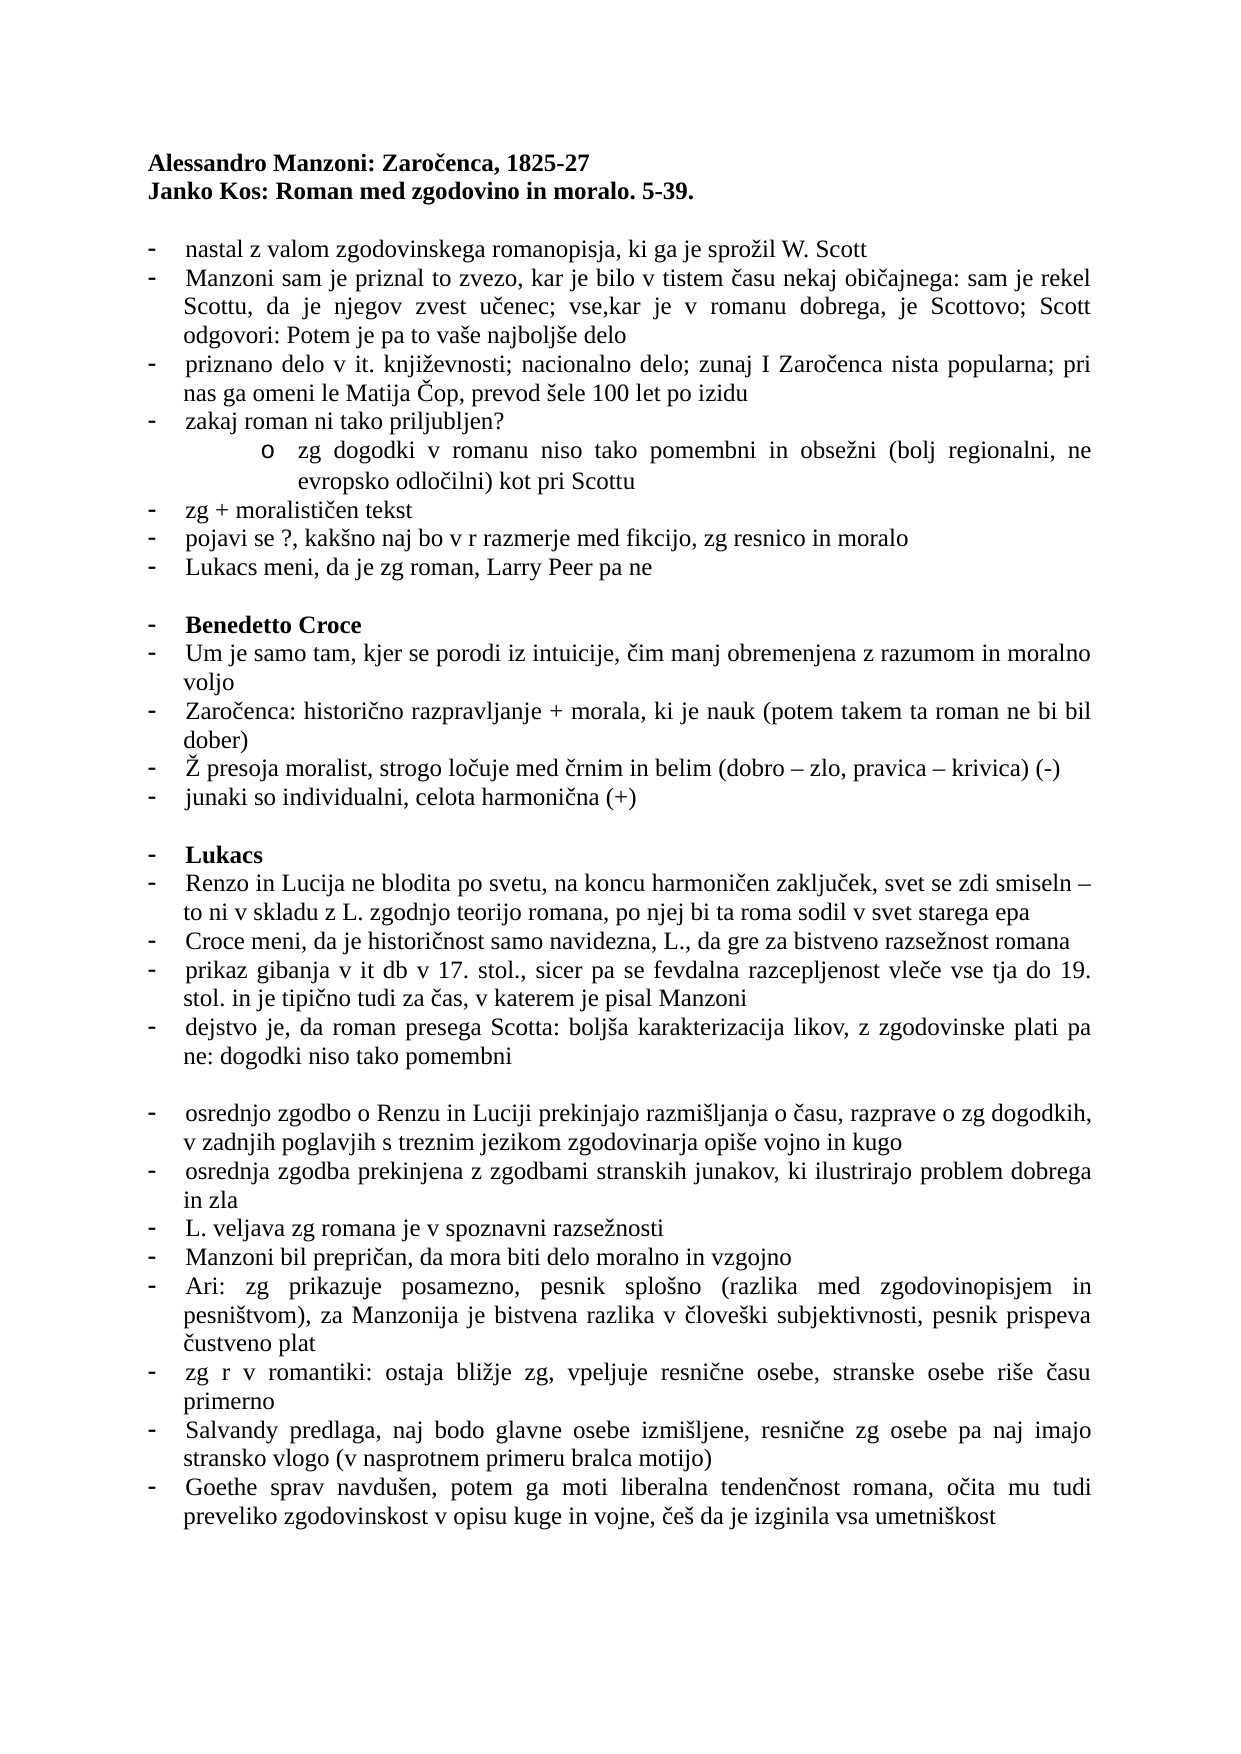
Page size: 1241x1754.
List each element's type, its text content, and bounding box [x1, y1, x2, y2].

list nastal z valom zgodovinskega romanopisja, ki ga je sprožil W. Scott [148, 234, 1093, 263]
list Goethe sprav navdušen, potem ga moti liberalna tendenčnost romana, očita mu tudi preveliko zgodovinskost v opisu kuge in vojne, češ da je izginila vsa umetniškost [148, 1472, 1093, 1530]
list prikaz gibanja v it db v 17. stol., sicer pa se fevdalna razcepljenost vleče vse tja do 19. stol. in je tipično tudi za čas, v katerem je pisal Manzoni [148, 955, 1093, 1012]
text Janko Kos: Roman med zgodovino in moralo. 5-39. [148, 176, 1093, 205]
list Lukacs meni, da je zg roman, Larry Peer pa ne [148, 552, 1093, 581]
list zg r v romantiki: ostaja bližje zg, vpeljuje resnične osebe, stranske osebe riše času primerno [148, 1357, 1093, 1415]
list Zaročenca: historično razpravljanje + morala, ki je nauk (potem takem ta roman ne bi bil dober) [148, 696, 1093, 753]
list Lukacs [148, 840, 1093, 868]
list Croce meni, da je historičnost samo navidezna, L., da gre za bistveno razsežnost romana [148, 926, 1093, 955]
list Ž presoja moralist, strogo ločuje med črnim in belim (dobro – zlo, pravica – krivica) (-) [148, 753, 1093, 782]
list Manzoni bil prepričan, da mora biti delo moralno in vzgojno [148, 1242, 1093, 1271]
list zakaj roman ni tako priljubljen? [148, 406, 1093, 435]
list pojavi se ?, kakšno naj bo v r razmerje med fikcijo, zg resnico in moralo [148, 523, 1093, 552]
list Renzo in Lucija ne blodita po svetu, na koncu harmoničen zaključek, svet se zdi smiseln – to ni v skladu z L. zgodnjo teorijo romana, po njej bi ta roma sodil v svet starega epa [148, 868, 1093, 926]
subtitle Alessandro Manzoni: Zaročenca, 1825-27 [148, 148, 1093, 176]
list zg dogodki v romanu niso tako pomembni in obsežni (bolj regionalni, ne evropsko odločilni) kot pri Scottu [260, 435, 1093, 495]
list dejstvo je, da roman presega Scotta: boljša karakterizacija likov, z zgodovinske plati pa ne: dogodki niso tako pomembni [148, 1012, 1093, 1070]
list Benedetto Croce [148, 610, 1093, 638]
list osrednja zgodba prekinjena z zgodbami stranskih junakov, ki ilustrirajo problem dobrega in zla [148, 1156, 1093, 1213]
list junaki so individualni, celota harmonična (+) [148, 782, 1093, 811]
list L. veljava zg romana je v spoznavni razsežnosti [148, 1213, 1093, 1242]
list zg + moralističen tekst [148, 495, 1093, 523]
list priznano delo v it. književnosti; nacionalno delo; zunaj I Zaročenca nista popularna; pri nas ga omeni le Matija Čop, prevod šele 100 let po izidu [148, 349, 1093, 406]
list Manzoni sam je priznal to zvezo, kar je bilo v tistem času nekaj običajnega: sam je rekel Scottu, da je njegov zvest učenec; vse,kar je v romanu dobrega, je Scottovo; Scott odgovori: Potem je pa to vaše najboljše delo [148, 263, 1093, 349]
list Salvandy predlaga, naj bodo glavne osebe izmišljene, resnične zg osebe pa naj imajo stransko vlogo (v nasprotnem primeru bralca motijo) [148, 1415, 1093, 1472]
list Ari: zg prikazuje posamezno, pesnik splošno (razlika med zgodovinopisjem in pesništvom), za Manzonija je bistvena razlika v človeški subjektivnosti, pesnik prispeva čustveno plat [148, 1271, 1093, 1357]
list osrednjo zgodbo o Renzu in Luciji prekinjajo razmišljanja o času, razprave o zg dogodkih, v zadnjih poglavjih s treznim jezikom zgodovinarja opiše vojno in kugo [148, 1098, 1093, 1156]
list Um je samo tam, kjer se porodi iz intuicije, čim manj obremenjena z razumom in moralno voljo [148, 638, 1093, 696]
